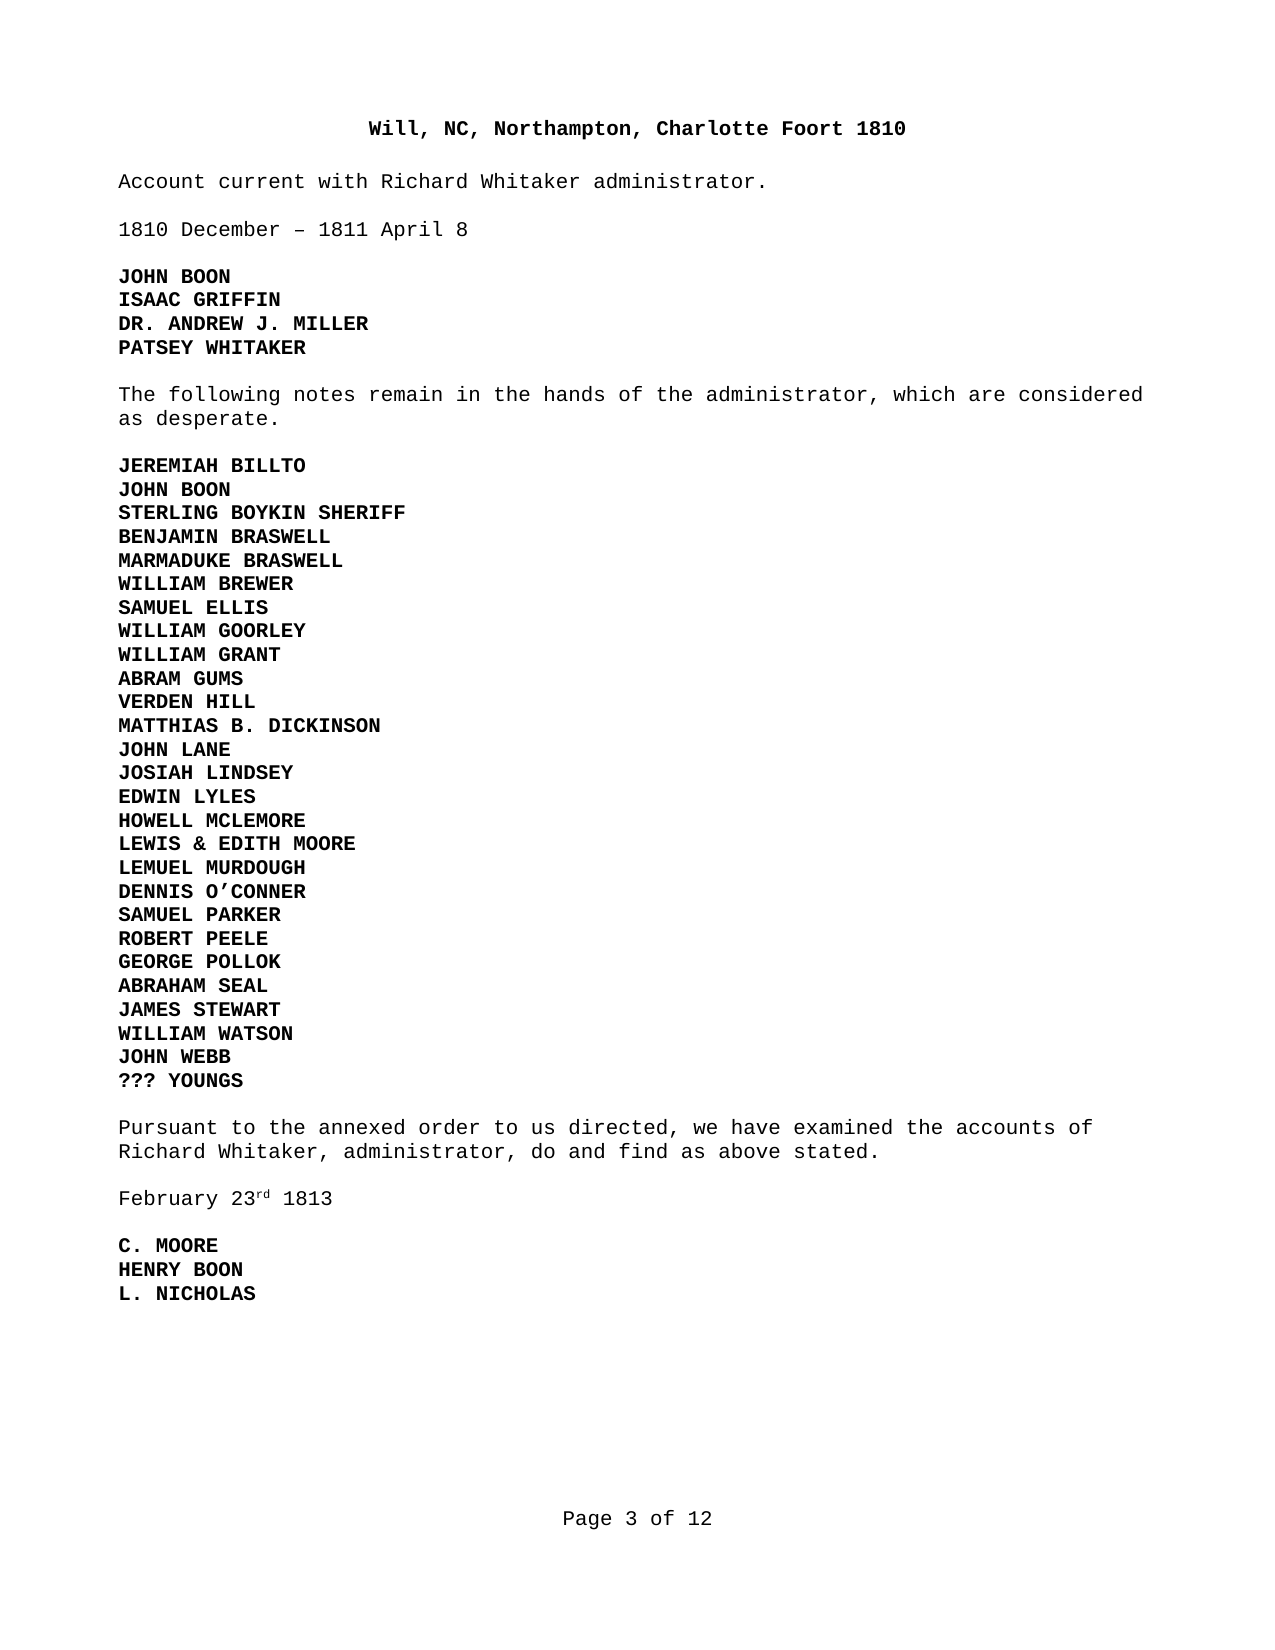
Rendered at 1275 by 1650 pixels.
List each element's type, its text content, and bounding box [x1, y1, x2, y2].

text John Boon [118, 266, 1157, 289]
text ABRAM GUMS [118, 668, 1157, 691]
text Dr. Andrew J. Miller [118, 313, 1157, 337]
text Lemuel Murdough [118, 857, 1157, 881]
text JOSIAH LINDSEY [118, 762, 1157, 786]
text Benjamin Braswell [118, 526, 1157, 549]
text Isaac Griffin [118, 289, 1157, 313]
text Henry Boon [118, 1259, 1157, 1283]
text James Stewart [118, 999, 1157, 1022]
text C. Moore [118, 1235, 1157, 1259]
text John Webb [118, 1046, 1157, 1070]
text Patsey Whitaker [118, 337, 1157, 360]
text Samuel Ellis [118, 597, 1157, 621]
text Pursuant to the annexed order to us directed, we have examined the accounts of Richard Whitaker, administrator, do and find as above stated. [118, 1117, 1157, 1164]
text John Boon [118, 479, 1157, 502]
text February 23rd 1813 [118, 1188, 1157, 1212]
text Robert PeelE [118, 928, 1157, 952]
text WILLIAM GRANT [118, 644, 1157, 668]
text ??? YoungS [118, 1070, 1157, 1093]
text The following notes remain in the hands of the administrator, which are considered as desperate. [118, 384, 1157, 431]
text Edwin Lyles [118, 786, 1157, 810]
text 1810 December – 1811 April 8 [118, 218, 1157, 242]
text GEORGE POLLOK [118, 952, 1157, 975]
text Jeremiah Billto [118, 455, 1157, 479]
text Verden Hill [118, 691, 1157, 715]
text DENNIS O’CONNER [118, 881, 1157, 904]
text Samuel Parker [118, 904, 1157, 928]
text William goorley [118, 621, 1157, 644]
text Matthias B. Dickinson [118, 715, 1157, 739]
text Sterling Boykin Sheriff [118, 502, 1157, 526]
text William Watson [118, 1022, 1157, 1046]
text Account current with Richard Whitaker administrator. [118, 171, 1157, 195]
text Howell McLemore [118, 810, 1157, 833]
text Abraham Seal [118, 975, 1157, 999]
text Lewis & Edith Moore [118, 833, 1157, 857]
text John Lane [118, 739, 1157, 762]
text L. NicholAs [118, 1283, 1157, 1306]
text Marmaduke Braswell [118, 549, 1157, 573]
text William Brewer [118, 573, 1157, 597]
